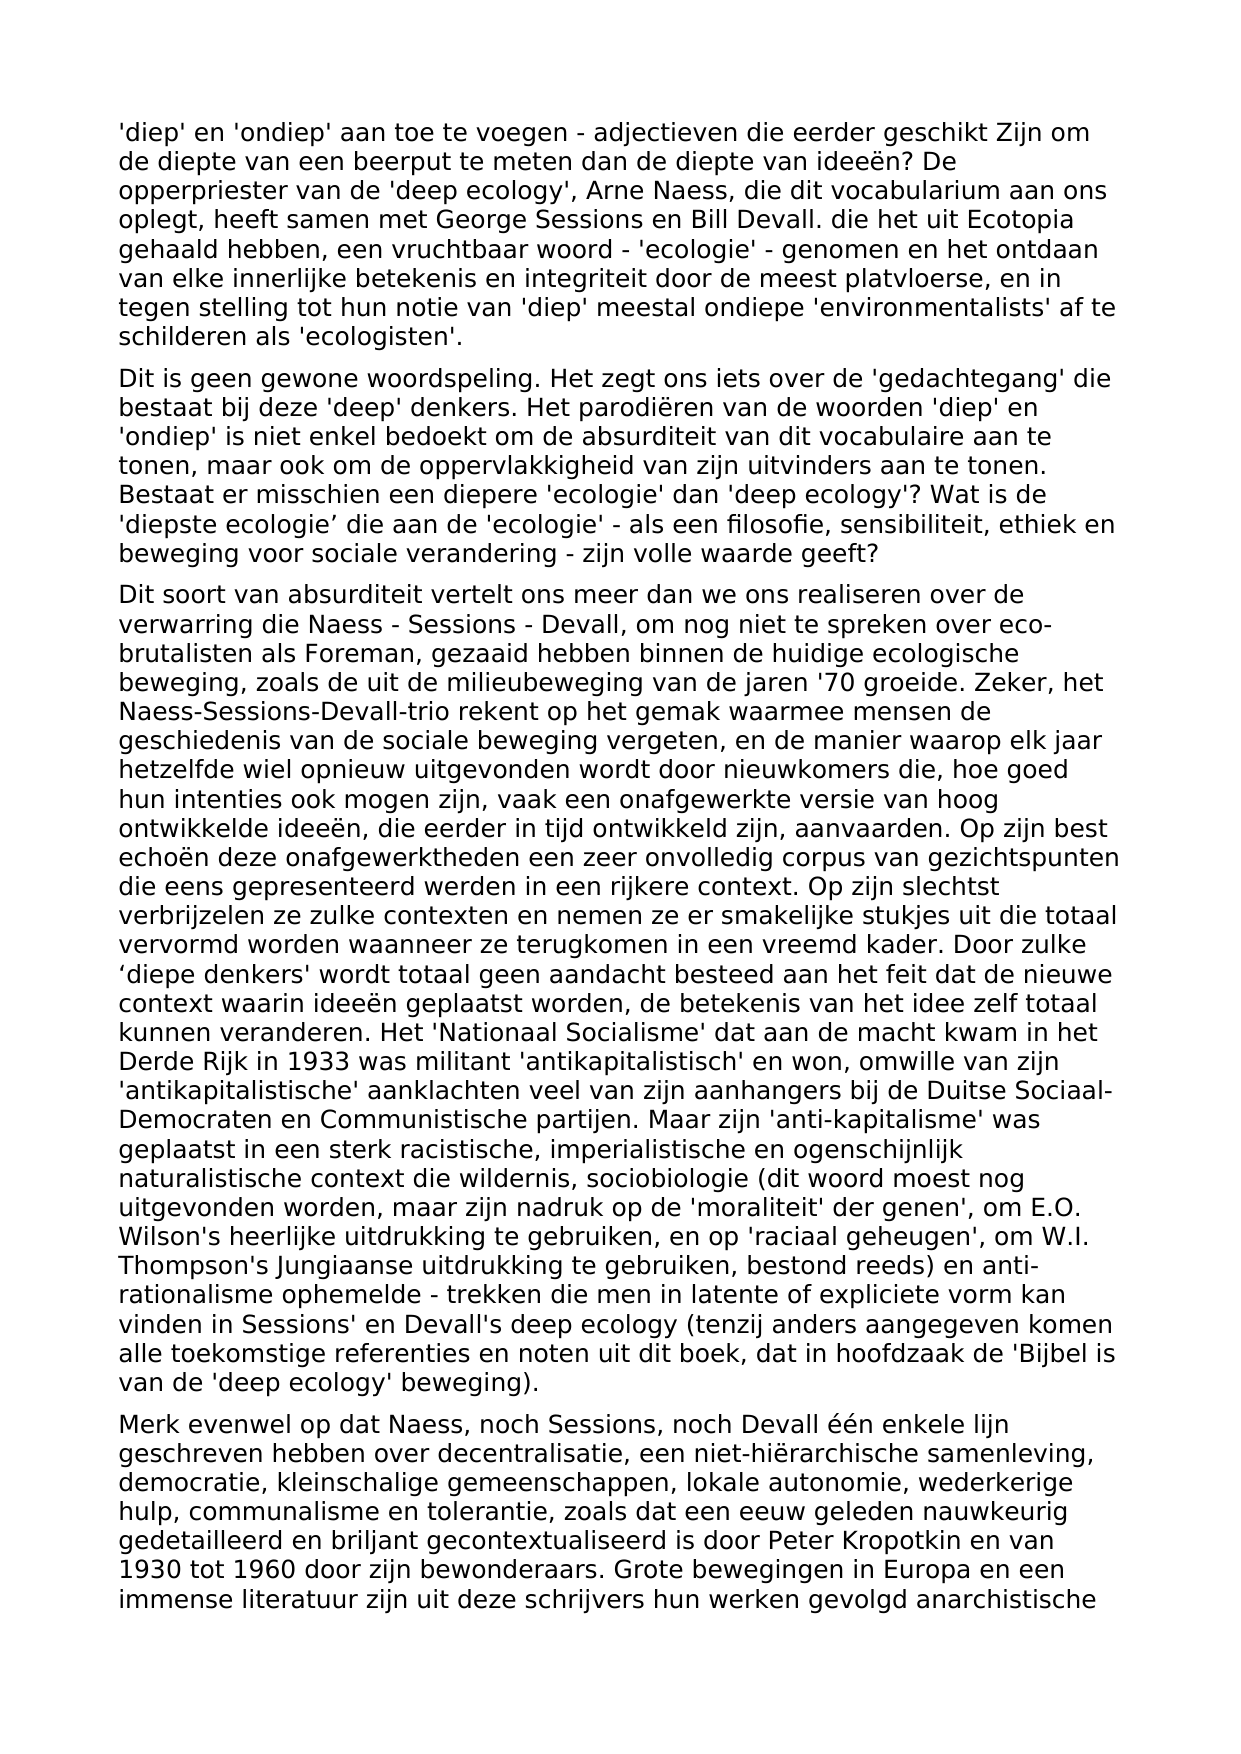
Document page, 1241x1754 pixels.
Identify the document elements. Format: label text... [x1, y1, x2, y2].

text Dit soort van absurditeit vertelt ons meer dan we ons realiseren over de verwarring die Naess - Sessions - Devall, om nog niet te spreken over eco-brutalisten als Foreman, gezaaid hebben binnen de huidige ecologische beweging, zoals de uit de milieubeweging van de jaren '70 groeide. Zeker, het Naess-Sessions-Devall-trio rekent op het gemak waarmee mensen de geschiedenis van de sociale beweging vergeten, en de manier waarop elk jaar hetzelfde wiel opnieuw uitgevonden wordt door nieuwkomers die, hoe goed hun intenties ook mogen zijn, vaak een onafgewerkte versie van hoog ontwikkelde ideeën, die eerder in tijd ontwikkeld zijn, aanvaarden. Op zijn best echoën deze onafgewerktheden een zeer onvolledig corpus van gezichtspunten die eens gepresenteerd werden in een rijkere context. Op zijn slechtst verbrijzelen ze zulke contexten en nemen ze er smakelijke stukjes uit die totaal vervormd worden waanneer ze terugkomen in een vreemd kader. Door zulke ‘diepe denkers' wordt totaal geen aandacht besteed aan het feit dat de nieuwe context waarin ideeën geplaatst worden, de betekenis van het idee zelf totaal kunnen veranderen. Het 'Nationaal Socialisme' dat aan de macht kwam in het Derde Rijk in 1933 was militant 'antikapitalistisch' en won, omwille van zijn 'antikapitalistische' aanklachten veel van zijn aanhangers bij de Duitse Sociaal-Democraten en Communistische partijen. Maar zijn 'anti-kapitalisme' was geplaatst in een sterk racistische, imperialistische en ogenschijnlijk naturalistische context die wildernis, sociobiologie (dit woord moest nog uitgevonden worden, maar zijn nadruk op de 'moraliteit' der genen', om E.O. Wilson's heerlijke uitdrukking te gebruiken, en op 'raciaal geheugen', om W.I. Thompson's Jungiaanse uitdrukking te gebruiken, bestond reeds) en anti-rationalisme ophemelde - trekken die men in latente of expliciete vorm kan vinden in Sessions' en Devall's deep ecology (tenzij anders aangegeven komen alle toekomstige referenties en noten uit dit boek, dat in hoofdzaak de 'Bijbel is van de 'deep ecology' beweging). [118, 581, 1122, 1397]
text Dit is geen gewone woordspeling. Het zegt ons iets over de 'gedachtegang' die bestaat bij deze 'deep' denkers. Het parodiëren van de woorden 'diep' en 'ondiep' is niet enkel bedoekt om de absurditeit van dit vocabulaire aan te tonen, maar ook om de oppervlakkigheid van zijn uitvinders aan te tonen. Bestaat er misschien een diepere 'ecologie' dan 'deep ecology'? Wat is de 'diepste ecologie’ die aan de 'ecologie' - als een filosofie, sensibiliteit, ethiek en beweging voor sociale verandering - zijn volle waarde geeft? [118, 364, 1122, 568]
text 'diep' en 'ondiep' aan toe te voegen - adjectieven die eerder geschikt Zijn om de diepte van een beerput te meten dan de diepte van ideeën? De opperpriester van de 'deep ecology', Arne Naess, die dit vocabularium aan ons oplegt, heeft samen met George Sessions en Bill Devall. die het uit Ecotopia gehaald hebben, een vruchtbaar woord - 'ecologie' - genomen en het ontdaan van elke innerlijke betekenis en integriteit door de meest platvloerse, en in tegen stelling tot hun notie van 'diep' meestal ondiepe 'environmentalists' af te schilderen als 'ecologisten'. [118, 118, 1122, 351]
text Merk evenwel op dat Naess, noch Sessions, noch Devall één enkele lijn geschreven hebben over decentralisatie, een niet-hiërarchische samenleving, democratie, kleinschalige gemeenschappen, lokale autonomie, wederkerige hulp, communalisme en tolerantie, zoals dat een eeuw geleden nauwkeurig gedetailleerd en briljant gecontextualiseerd is door Peter Kropotkin en van 1930 tot 1960 door zijn bewonderaars. Grote bewegingen in Europa en een immense literatuur zijn uit deze schrijvers hun werken gevolgd anarchistische [118, 1410, 1122, 1614]
